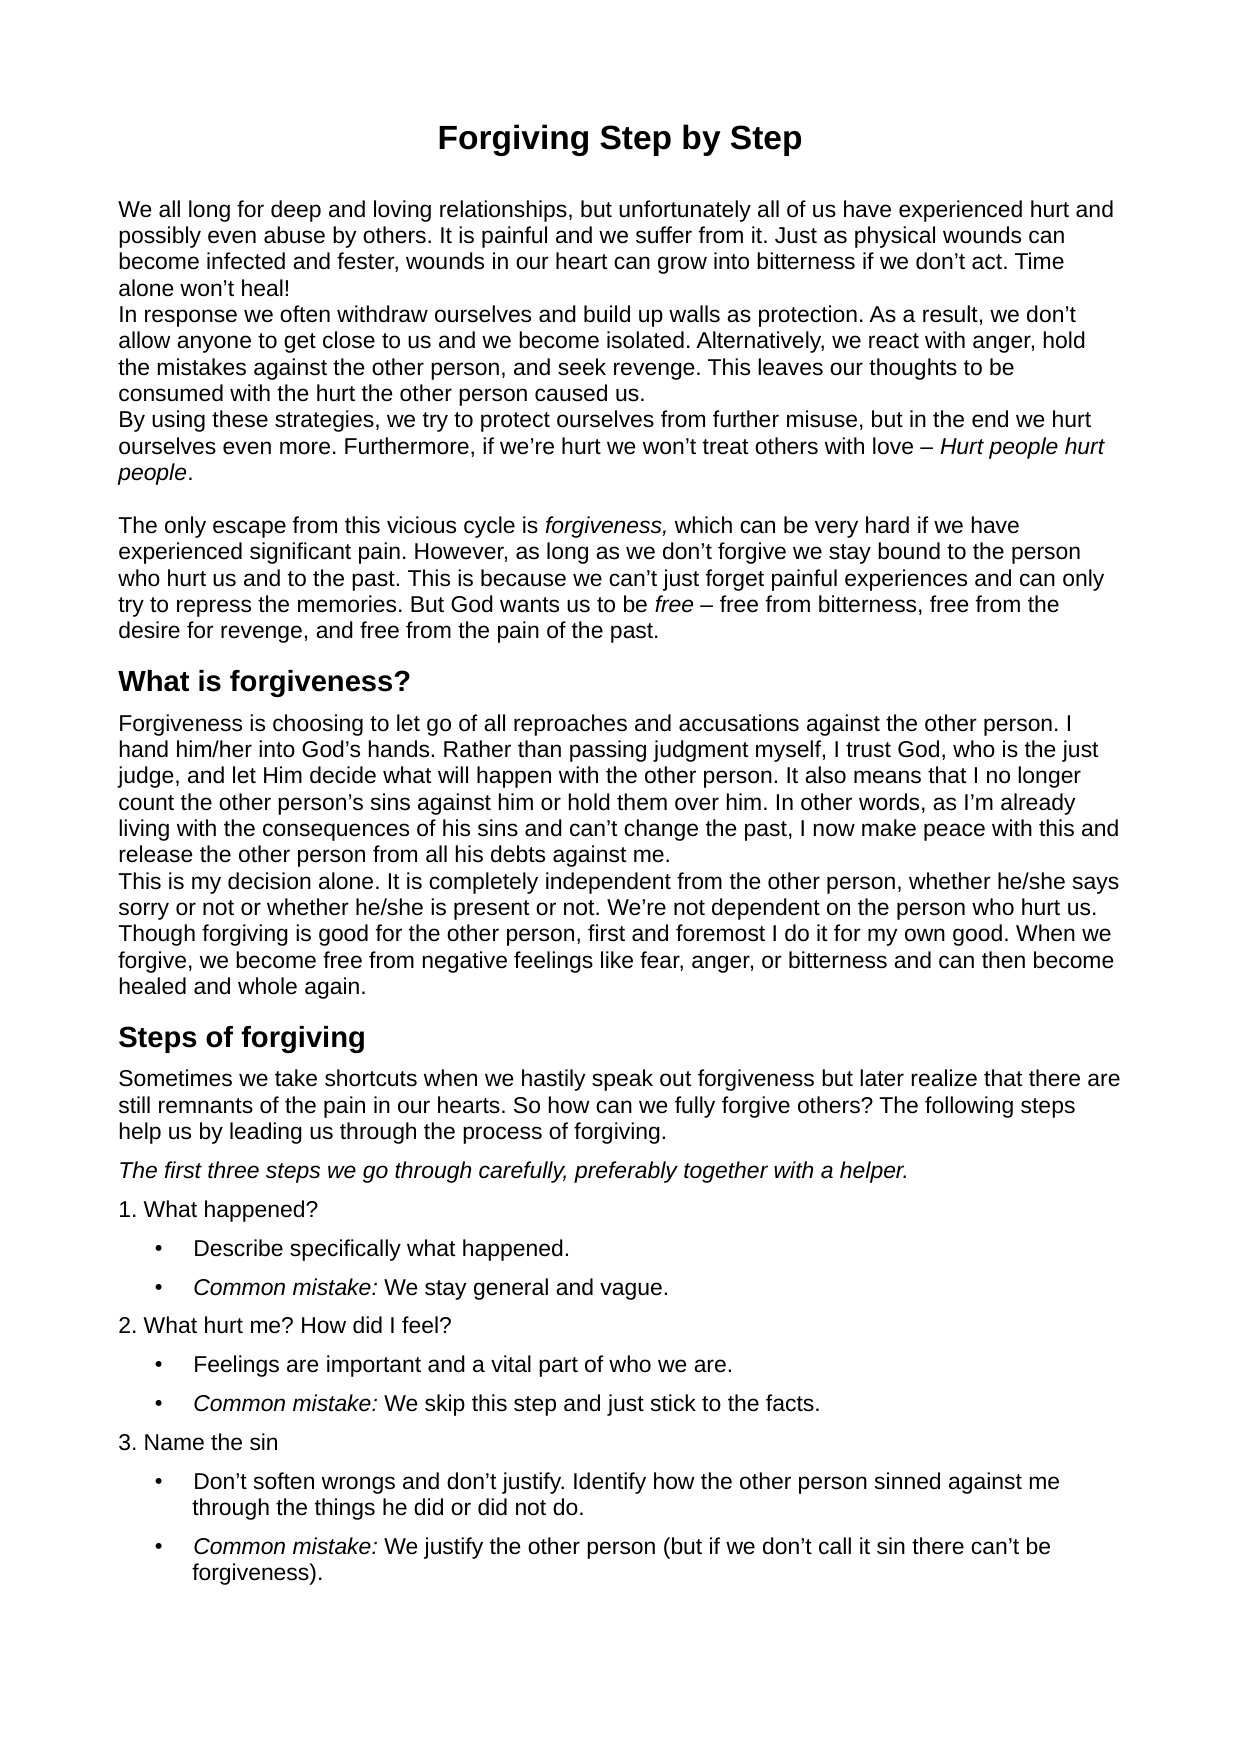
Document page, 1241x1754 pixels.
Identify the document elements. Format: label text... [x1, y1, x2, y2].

text The only escape from this vicious cycle is forgiveness, which can be very hard if we have experienced significant pain. However, as long as we don’t forgive we stay bound to the person who hurt us and to the past. This is because we can’t just forget painful experiences and can only try to repress the memories. But God wants us to be free – free from bitterness, free from the desire for revenge, and free from the pain of the past. [118, 512, 1122, 643]
text By using these strategies, we try to protect ourselves from further misuse, but in the end we hurt ourselves even more. Furthermore, if we’re hurt we won’t treat others with love – Hurt people hurt people. [118, 406, 1122, 485]
list Describe specifically what happened. [154, 1234, 1122, 1261]
text We all long for deep and loving relationships, but unfortunately all of us have experienced hurt and possibly even abuse by others. It is painful and we suffer from it. Just as physical wounds can become infected and fester, wounds in our heart can grow into bitterness if we don’t act. Time alone won’t heal! [118, 196, 1122, 301]
list Common mistake: We stay general and vague. [154, 1273, 1122, 1300]
list Don’t soften wrongs and don’t justify. Identify how the other person sinned against me through the things he did or did not do. [154, 1468, 1122, 1520]
list Common mistake: We justify the other person (but if we don’t call it sin there can’t be forgiveness). [154, 1533, 1122, 1586]
text 3. Name the sin [118, 1429, 1122, 1455]
text Though forgiving is good for the other person, first and foremost I do it for my own good. When we forgive, we become free from negative feelings like fear, anger, or bitterness and can then become healed and whole again. [118, 920, 1122, 999]
text Sometimes we take shortcuts when we hastily speak out forgiveness but later realize that there are still remnants of the pain in our hearts. So how can we fully forgive others? The following steps help us by leading us through the process of forgiving. [118, 1065, 1122, 1144]
text This is my decision alone. It is completely independent from the other person, whether he/she says sorry or not or whether he/she is present or not. We’re not dependent on the person who hurt us. [118, 868, 1122, 920]
subtitle What is forgiveness? [118, 664, 1122, 698]
text The first three steps we go through carefully, preferably together with a helper. [118, 1157, 1122, 1183]
text 2. What hurt me? How did I feel? [118, 1312, 1122, 1339]
text 1. What happened? [118, 1196, 1122, 1222]
subtitle Steps of forgiving [118, 1020, 1122, 1053]
text In response we often withdraw ourselves and build up walls as protection. As a result, we don’t allow anyone to get close to us and we become isolated. Alternatively, we react with anger, hold the mistakes against the other person, and seek revenge. This leaves our thoughts to be consumed with the hurt the other person caused us. [118, 301, 1122, 406]
subtitle Forgiving Step by Step [118, 118, 1122, 157]
list Common mistake: We skip this step and just stick to the facts. [154, 1390, 1122, 1416]
list Feelings are important and a vital part of who we are. [154, 1351, 1122, 1377]
text Forgiveness is choosing to let go of all reproaches and accusations against the other person. I hand him/her into God’s hands. Rather than passing judgment myself, I trust God, who is the just judge, and let Him decide what will happen with the other person. It also means that I no longer count the other person’s sins against him or hold them over him. In other words, as I’m already living with the consequences of his sins and can’t change the past, I now make peace with this and release the other person from all his debts against me. [118, 709, 1122, 868]
